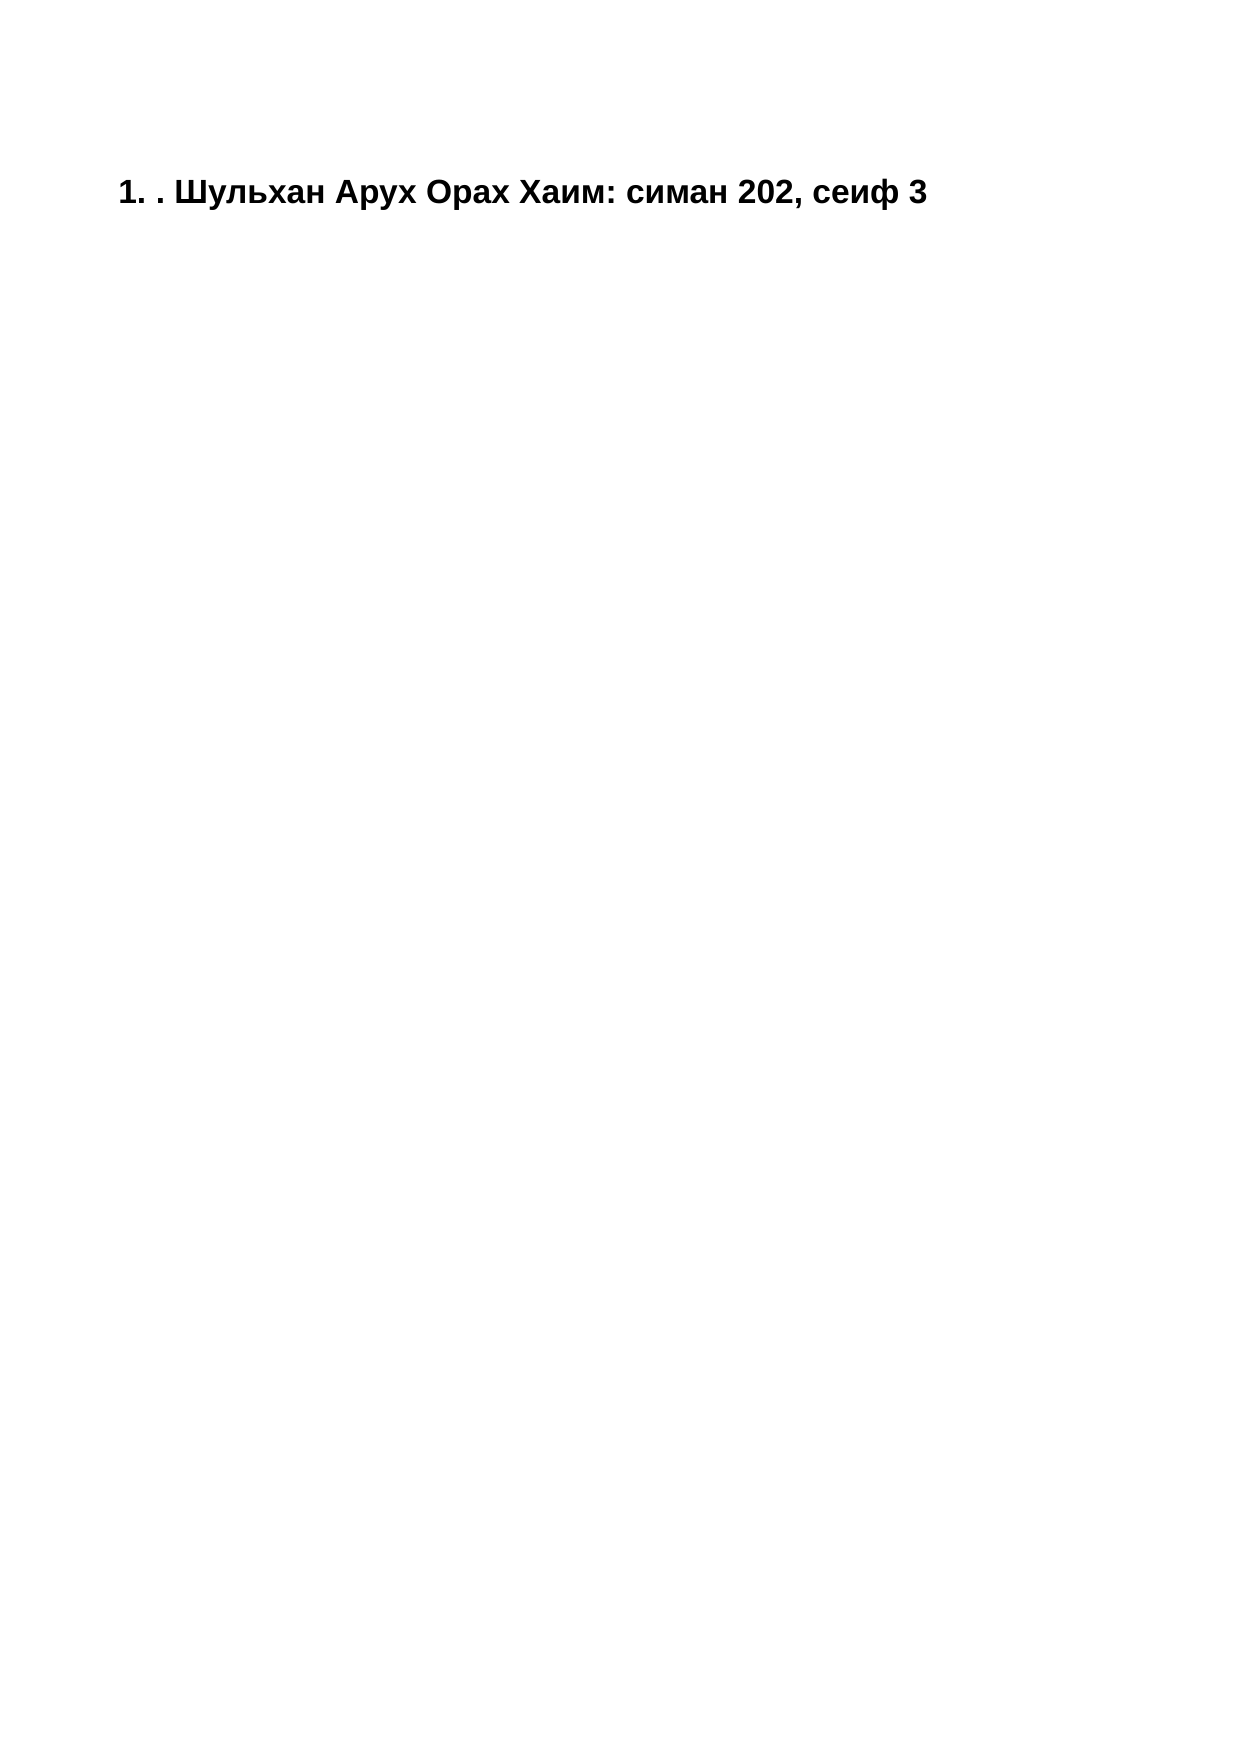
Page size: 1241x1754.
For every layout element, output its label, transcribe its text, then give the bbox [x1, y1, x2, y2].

subtitle . Шульхан Арух Орах Хаим: симан 202, сеиф 3 [118, 147, 1122, 176]
